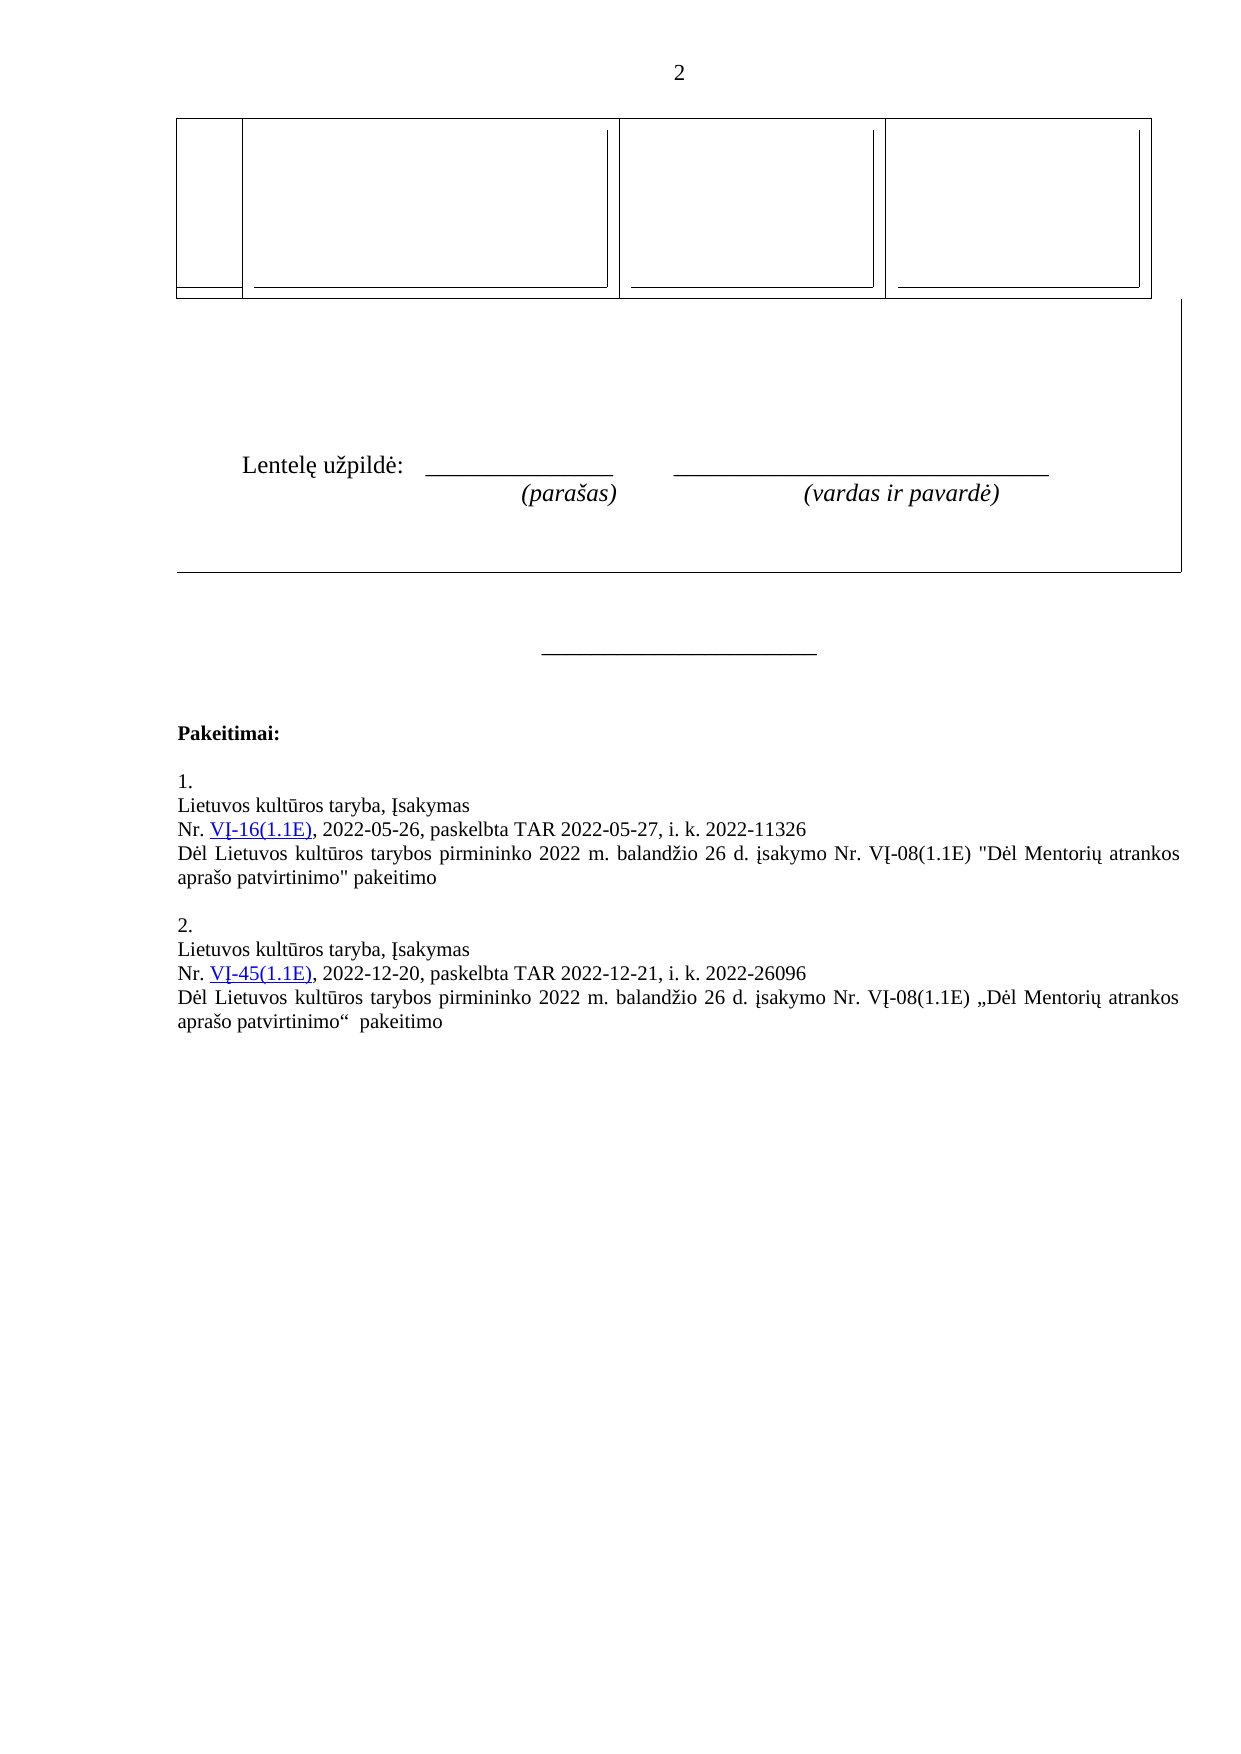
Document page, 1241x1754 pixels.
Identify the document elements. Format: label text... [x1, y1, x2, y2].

table_cell [243, 119, 619, 298]
text Nr. VĮ-45(1.1E), 2022-12-20, paskelbta TAR 2022-12-21, i. k. 2022-26096 [177, 961, 1181, 985]
table_cell [620, 119, 885, 298]
text (parašas) (vardas ir pavardė) [177, 478, 1181, 572]
text Dėl Lietuvos kultūros tarybos pirmininko 2022 m. balandžio 26 d. įsakymo Nr. VĮ-08(1.1E) "Dėl Mentorių atrankos aprašo patvirtinimo" pakeitimo [177, 841, 1181, 889]
text 2. [177, 913, 1181, 937]
text Lentelę užpildė: _______________ ______________________________ [177, 450, 1181, 478]
text Nr. VĮ-16(1.1E), 2022-05-26, paskelbta TAR 2022-05-27, i. k. 2022-11326 [177, 817, 1181, 841]
text 1. [177, 769, 1181, 793]
table_cell [177, 119, 242, 287]
text ______________________ [177, 629, 1181, 658]
text Lietuvos kultūros taryba, Įsakymas [177, 937, 1181, 961]
table_cell [886, 119, 1151, 298]
text Lietuvos kultūros taryba, Įsakymas [177, 793, 1181, 817]
text Pakeitimai: [177, 721, 1181, 745]
table_cell [177, 288, 242, 298]
text Dėl Lietuvos kultūros tarybos pirmininko 2022 m. balandžio 26 d. įsakymo Nr. VĮ-08(1.1E) „Dėl Mentorių atrankos aprašo patvirtinimo“ pakeitimo [177, 985, 1181, 1033]
